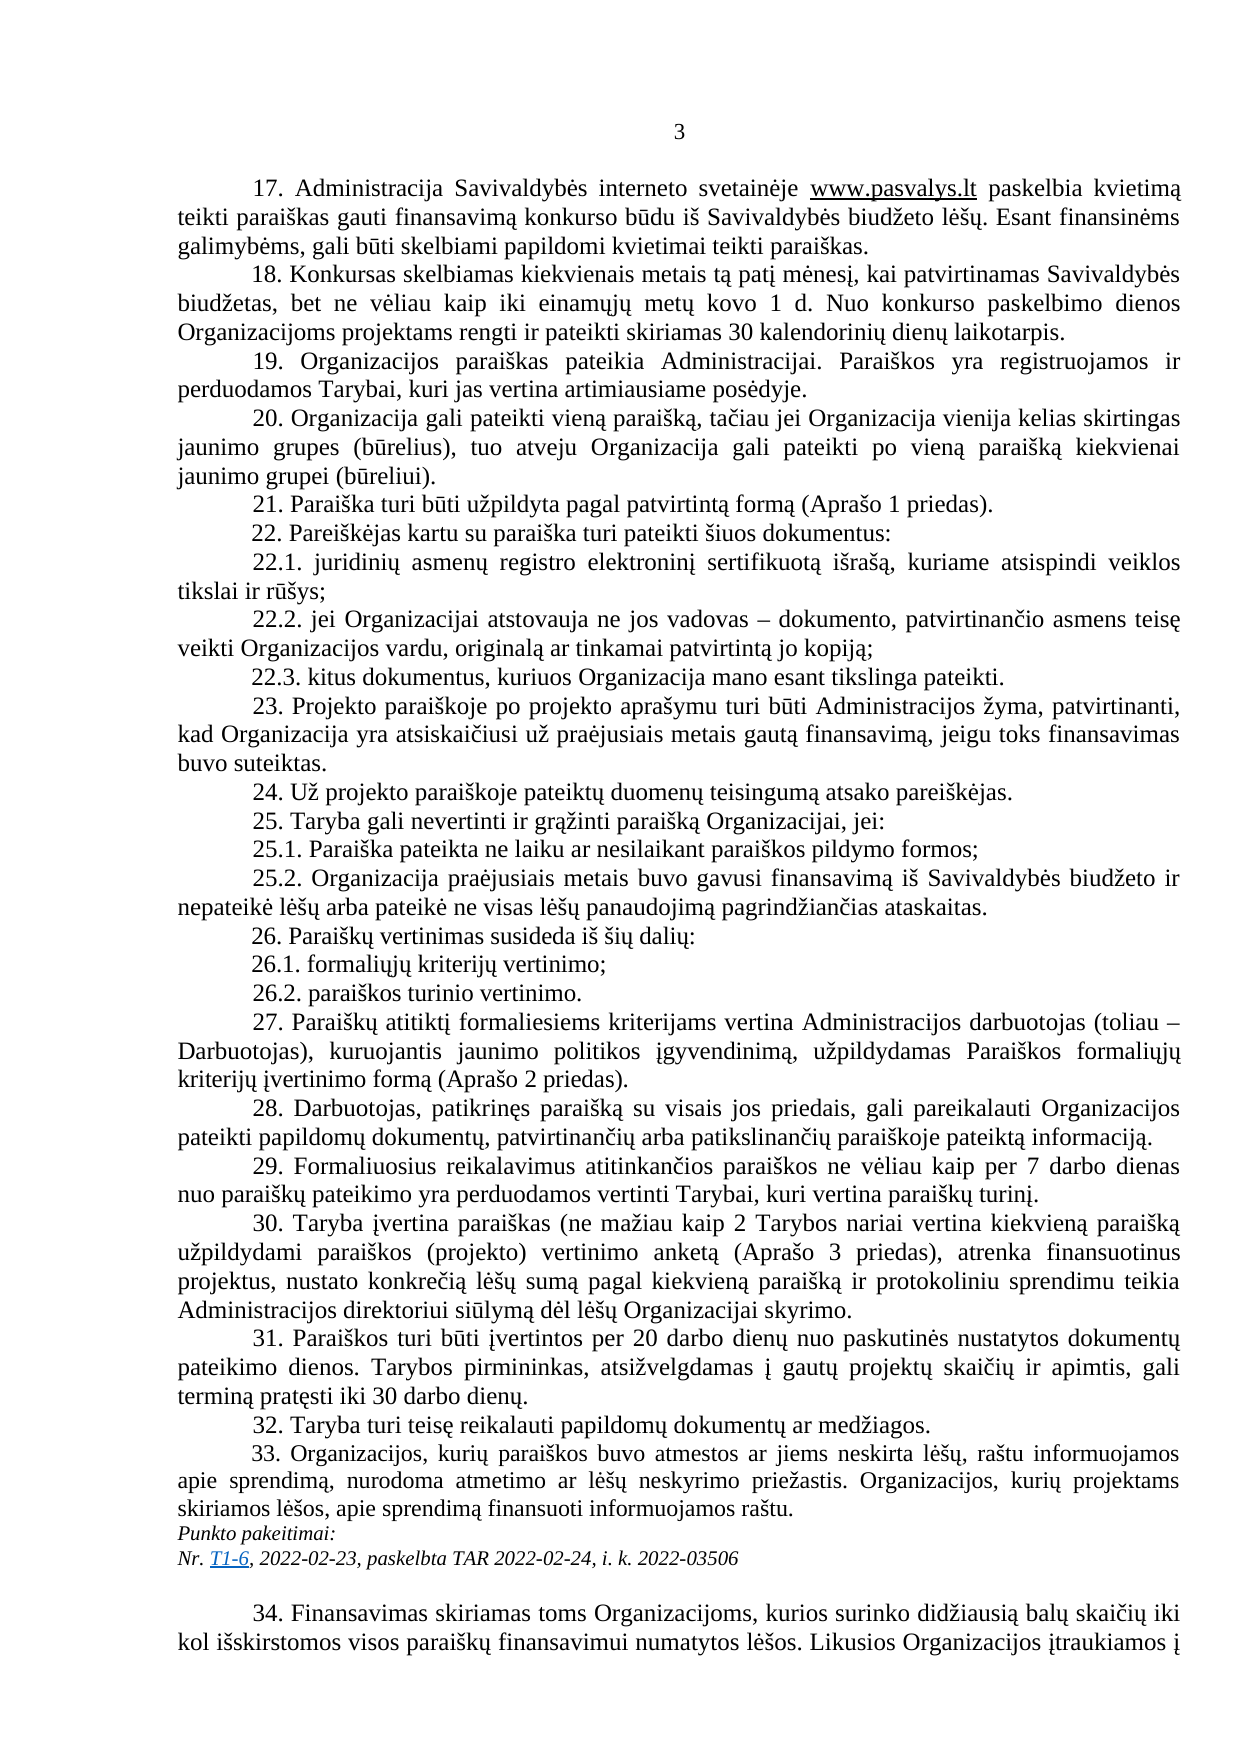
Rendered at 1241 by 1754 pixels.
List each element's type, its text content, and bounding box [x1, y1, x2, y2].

text 32. Taryba turi teisę reikalauti papildomų dokumentų ar medžiagos. [177, 1410, 1181, 1438]
text Punkto pakeitimai: [177, 1521, 1181, 1545]
text 34. Finansavimas skiriamas toms Organizacijoms, kurios surinko didžiausią balų skaičių iki kol išskirstomos visos paraiškų finansavimui numatytos lėšos. Likusios Organizacijos įtraukiamos į [177, 1598, 1181, 1656]
text 25. Taryba gali nevertinti ir grąžinti paraišką Organizacijai, jei: [177, 806, 1181, 834]
text 21. Paraiška turi būti užpildyta pagal patvirtintą formą (Aprašo 1 priedas). [177, 489, 1181, 518]
text Nr. T1-6, 2022-02-23, paskelbta TAR 2022-02-24, i. k. 2022-03506 [177, 1545, 1181, 1569]
text 28. Darbuotojas, patikrinęs paraišką su visais jos priedais, gali pareikalauti Organizacijos pateikti papildomų dokumentų, patvirtinančių arba patikslinančių paraiškoje pateiktą informaciją. [177, 1093, 1181, 1151]
text 22.1. juridinių asmenų registro elektroninį sertifikuotą išrašą, kuriame atsispindi veiklos tikslai ir rūšys; [177, 547, 1181, 604]
text 22.3. kitus dokumentus, kuriuos Organizacija mano esant tikslinga pateikti. [236, 662, 1181, 691]
text 26.2. paraiškos turinio vertinimo. [177, 978, 1181, 1007]
text 23. Projekto paraiškoje po projekto aprašymu turi būti Administracijos žyma, patvirtinanti, kad Organizacija yra atsiskaičiusi už praėjusiais metais gautą finansavimą, jeigu toks finansavimas buvo suteiktas. [177, 691, 1181, 777]
text 31. Paraiškos turi būti įvertintos per 20 darbo dienų nuo paskutinės nustatytos dokumentų pateikimo dienos. Tarybos pirmininkas, atsižvelgdamas į gautų projektų skaičių ir apimtis, gali terminą pratęsti iki 30 darbo dienų. [177, 1323, 1181, 1410]
text 29. Formaliuosius reikalavimus atitinkančios paraiškos ne vėliau kaip per 7 darbo dienas nuo paraiškų pateikimo yra perduodamos vertinti Tarybai, kuri vertina paraiškų turinį. [177, 1151, 1181, 1208]
text 24. Už projekto paraiškoje pateiktų duomenų teisingumą atsako pareiškėjas. [177, 777, 1181, 806]
text 30. Taryba įvertina paraiškas (ne mažiau kaip 2 Tarybos nariai vertina kiekvieną paraišką užpildydami paraiškos (projekto) vertinimo anketą (Aprašo 3 priedas), atrenka finansuotinus projektus, nustato konkrečią lėšų sumą pagal kiekvieną paraišką ir protokoliniu sprendimu teikia Administracijos direktoriui siūlymą dėl lėšų Organizacijai skyrimo. [177, 1208, 1181, 1323]
text 26.1. formaliųjų kriterijų vertinimo; [177, 949, 1181, 978]
text 27. Paraiškų atitiktį formaliesiems kriterijams vertina Administracijos darbuotojas (toliau – Darbuotojas), kuruojantis jaunimo politikos įgyvendinimą, užpildydamas Paraiškos formaliųjų kriterijų įvertinimo formą (Aprašo 2 priedas). [177, 1007, 1181, 1093]
text 26. Paraiškų vertinimas susideda iš šių dalių: [177, 921, 1181, 949]
text 25.1. Paraiška pateikta ne laiku ar nesilaikant paraiškos pildymo formos; [177, 834, 1181, 863]
text 20. Organizacija gali pateikti vieną paraišką, tačiau jei Organizacija vienija kelias skirtingas jaunimo grupes (būrelius), tuo atveju Organizacija gali pateikti po vieną paraišką kiekvienai jaunimo grupei (būreliui). [177, 403, 1181, 489]
text 33. Organizacijos, kurių paraiškos buvo atmestos ar jiems neskirta lėšų, raštu informuojamos apie sprendimą, nurodoma atmetimo ar lėšų neskyrimo priežastis. Organizacijos, kurių projektams skiriamos lėšos, apie sprendimą finansuoti informuojamos raštu. [177, 1438, 1181, 1521]
text 18. Konkursas skelbiamas kiekvienais metais tą patį mėnesį, kai patvirtinamas Savivaldybės biudžetas, bet ne vėliau kaip iki einamųjų metų kovo 1 d. Nuo konkurso paskelbimo dienos Organizacijoms projektams rengti ir pateikti skiriamas 30 kalendorinių dienų laikotarpis. [177, 259, 1181, 346]
text 22.2. jei Organizacijai atstovauja ne jos vadovas – dokumento, patvirtinančio asmens teisę veikti Organizacijos vardu, originalą ar tinkamai patvirtintą jo kopiją; [177, 604, 1181, 662]
text 17. Administracija Savivaldybės interneto svetainėje www.pasvalys.lt paskelbia kvietimą teikti paraiškas gauti finansavimą konkurso būdu iš Savivaldybės biudžeto lėšų. Esant finansinėms galimybėms, gali būti skelbiami papildomi kvietimai teikti paraiškas. [177, 173, 1181, 259]
text 25.2. Organizacija praėjusiais metais buvo gavusi finansavimą iš Savivaldybės biudžeto ir nepateikė lėšų arba pateikė ne visas lėšų panaudojimą pagrindžiančias ataskaitas. [177, 863, 1181, 921]
text 19. Organizacijos paraiškas pateikia Administracijai. Paraiškos yra registruojamos ir perduodamos Tarybai, kuri jas vertina artimiausiame posėdyje. [177, 346, 1181, 403]
text 22. Pareiškėjas kartu su paraiška turi pateikti šiuos dokumentus: [236, 518, 1181, 547]
